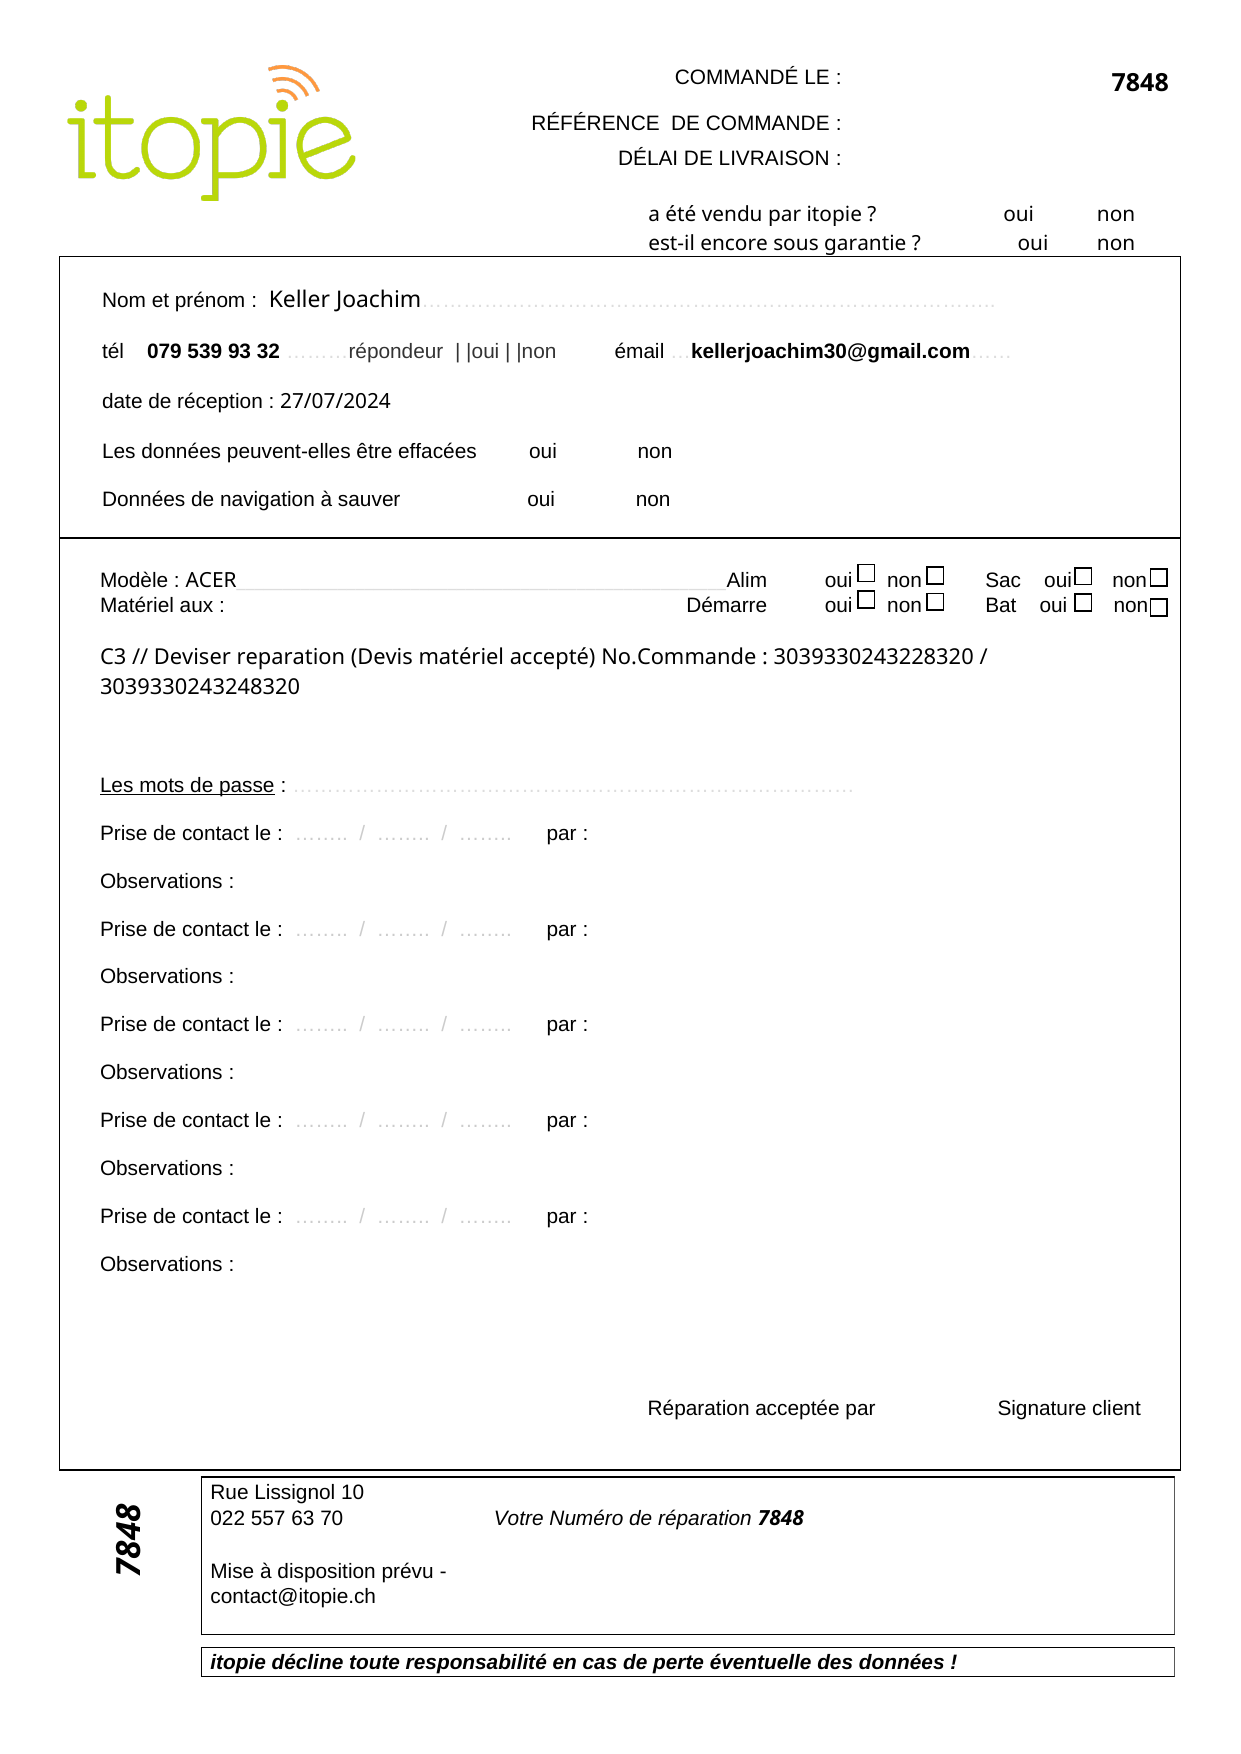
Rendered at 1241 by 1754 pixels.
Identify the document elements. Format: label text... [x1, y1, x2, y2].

picture [67, 65, 356, 201]
text Nom et prénom : Keller Joachim……………………………………………………………………….. [60, 280, 1180, 314]
table_header COMMANDÉ LE : [490, 59, 847, 104]
text Prise de contact le : …….. / …….. / …….. par : [60, 1105, 1180, 1132]
text Modèle : ACER Alim oui non Sac oui non [60, 562, 856, 590]
text Les mots de passe : ……………………………………………………………………… [60, 769, 1180, 797]
text Réparation acceptée par Signature client [60, 1392, 1180, 1419]
table_cell itopie décline toute responsabilité en cas de perte éventuelle des données ! [195, 1641, 1180, 1683]
text a été vendu par itopie ? oui non [59, 199, 1181, 228]
text Observations : [60, 865, 1180, 892]
table_cell DÉLAI DE LIVRAISON : [490, 140, 847, 175]
table_cell RÉFÉRENCE DE COMMANDE : [490, 105, 847, 140]
text Prise de contact le : …….. / …….. / …….. par : [60, 1201, 1180, 1228]
text Modèle : ACER Alim oui non Sac oui non [948, 562, 1180, 590]
text Observations : [60, 1153, 1180, 1180]
text Observations : [60, 1057, 1180, 1084]
text Observations : [60, 961, 1180, 988]
text Prise de contact le : …….. / …….. / …….. par : [60, 1009, 1180, 1036]
table_header 7848 [59, 1471, 195, 1683]
table_header 7848 [847, 59, 1180, 104]
text Modèle : ACER Alim oui non Sac oui non [879, 562, 925, 590]
table_cell [847, 105, 1180, 140]
table_header Rue Lissignol 10 022 557 63 70 Votre Numéro de réparation 7848 Mise à disposition prévu - contact@itopie.ch [195, 1471, 1180, 1641]
text Prise de contact le : …….. / …….. / …….. par : [60, 913, 1180, 940]
text Données de navigation à sauver oui non [60, 484, 1180, 511]
text Observations : [60, 1249, 1180, 1276]
text est-il encore sous garantie ? oui non [59, 228, 1181, 256]
text tél 079 539 93 32 ………répondeur | |oui | |non émail …kellerjoachim30@gmail.com…… [60, 335, 1180, 362]
table_cell [847, 140, 1180, 175]
text Les données peuvent-elles être effacées oui non [60, 436, 1180, 463]
text Prise de contact le : …….. / …….. / …….. par : [60, 817, 1180, 844]
text date de réception : 27/07/2024 [60, 383, 1180, 415]
text C3 // Deviser reparation (Devis matériel accepté) No.Commande : 3039330243228320 / 3039330243248320 [60, 638, 1180, 701]
text Matériel aux : Démarre oui non Bat oui non [60, 590, 1180, 617]
